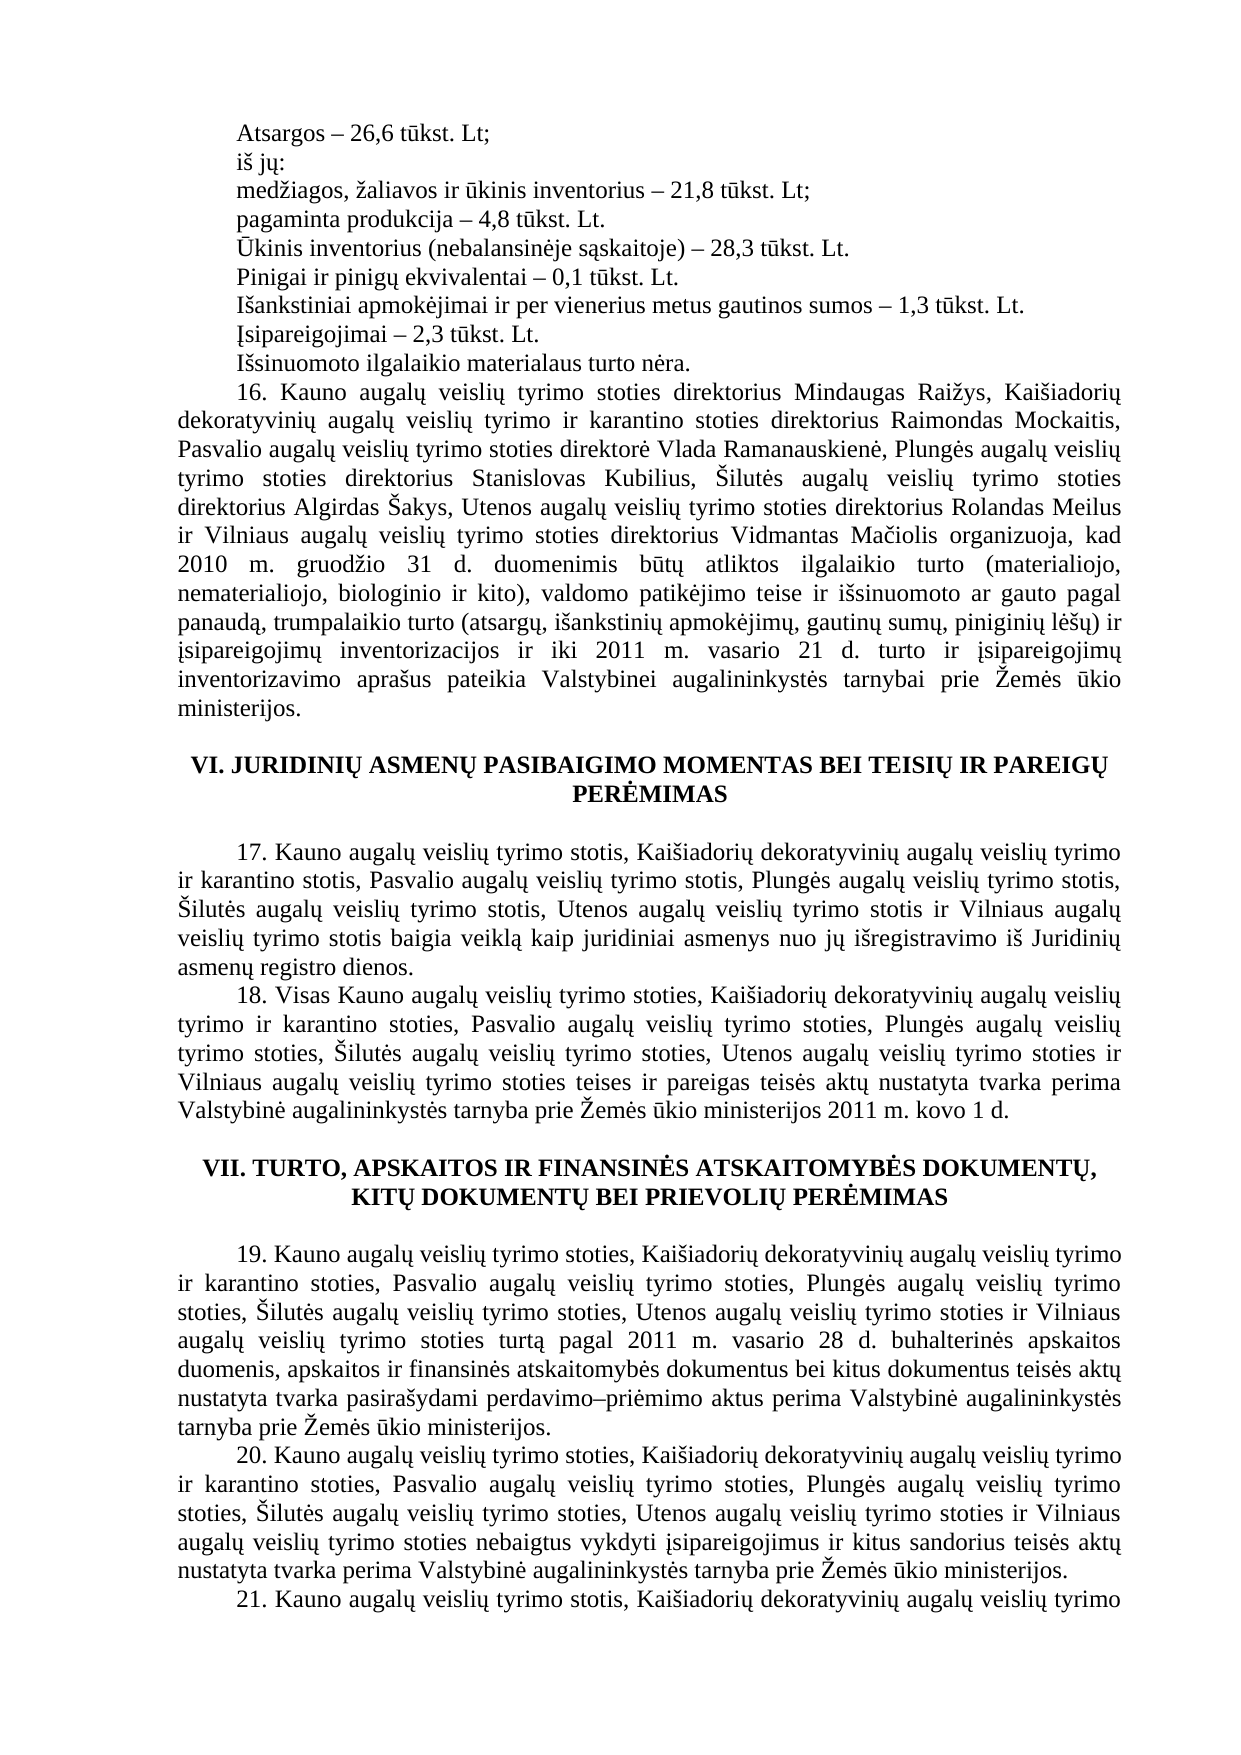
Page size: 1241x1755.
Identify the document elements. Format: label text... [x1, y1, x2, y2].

text Išsinuomoto ilgalaikio materialaus turto nėra. [177, 348, 1122, 377]
text 20. Kauno augalų veislių tyrimo stoties, Kaišiadorių dekoratyvinių augalų veislių tyrimo ir karantino stoties, Pasvalio augalų veislių tyrimo stoties, Plungės augalų veislių tyrimo stoties, Šilutės augalų veislių tyrimo stoties, Utenos augalų veislių tyrimo stoties ir Vilniaus augalų veislių tyrimo stoties nebaigtus vykdyti įsipareigojimus ir kitus sandorius teisės aktų nustatyta tvarka perima Valstybinė augalininkystės tarnyba prie Žemės ūkio ministerijos. [177, 1441, 1122, 1584]
text Pinigai ir pinigų ekvivalentai – 0,1 tūkst. Lt. [177, 262, 1122, 291]
text 21. Kauno augalų veislių tyrimo stotis, Kaišiadorių dekoratyvinių augalų veislių tyrimo [177, 1584, 1122, 1613]
text VII. TURTO, APSKAITOS IR FINANSINĖS ATSKAITOMYBĖS DOKUMENTŲ, KITŲ DOKUMENTŲ BEI PRIEVOLIŲ PERĖMIMAS [177, 1153, 1122, 1211]
text Išankstiniai apmokėjimai ir per vienerius metus gautinos sumos – 1,3 tūkst. Lt. [177, 291, 1122, 319]
text Įsipareigojimai – 2,3 tūkst. Lt. [177, 319, 1122, 348]
text 17. Kauno augalų veislių tyrimo stotis, Kaišiadorių dekoratyvinių augalų veislių tyrimo ir karantino stotis, Pasvalio augalų veislių tyrimo stotis, Plungės augalų veislių tyrimo stotis, Šilutės augalų veislių tyrimo stotis, Utenos augalų veislių tyrimo stotis ir Vilniaus augalų veislių tyrimo stotis baigia veiklą kaip juridiniai asmenys nuo jų išregistravimo iš Juridinių asmenų registro dienos. [177, 837, 1122, 981]
text iš jų: [177, 147, 1122, 176]
text Ūkinis inventorius (nebalansinėje sąskaitoje) – 28,3 tūkst. Lt. [177, 233, 1122, 262]
text Atsargos – 26,6 tūkst. Lt; [177, 118, 1122, 147]
text 16. Kauno augalų veislių tyrimo stoties direktorius Mindaugas Raižys, Kaišiadorių dekoratyvinių augalų veislių tyrimo ir karantino stoties direktorius Raimondas Mockaitis, Pasvalio augalų veislių tyrimo stoties direktorė Vlada Ramanauskienė, Plungės augalų veislių tyrimo stoties direktorius Stanislovas Kubilius, Šilutės augalų veislių tyrimo stoties direktorius Algirdas Šakys, Utenos augalų veislių tyrimo stoties direktorius Rolandas Meilus ir Vilniaus augalų veislių tyrimo stoties direktorius Vidmantas Mačiolis organizuoja, kad 2010 m. gruodžio 31 d. duomenimis būtų atliktos ilgalaikio turto (materialiojo, nematerialiojo, biologinio ir kito), valdomo patikėjimo teise ir išsinuomoto ar gauto pagal panaudą, trumpalaikio turto (atsargų, išankstinių apmokėjimų, gautinų sumų, piniginių lėšų) ir įsipareigojimų inventorizacijos ir iki 2011 m. vasario 21 d. turto ir įsipareigojimų inventorizavimo aprašus pateikia Valstybinei augalininkystės tarnybai prie Žemės ūkio ministerijos. [177, 377, 1122, 722]
text medžiagos, žaliavos ir ūkinis inventorius – 21,8 tūkst. Lt; [177, 176, 1122, 204]
text 18. Visas Kauno augalų veislių tyrimo stoties, Kaišiadorių dekoratyvinių augalų veislių tyrimo ir karantino stoties, Pasvalio augalų veislių tyrimo stoties, Plungės augalų veislių tyrimo stoties, Šilutės augalų veislių tyrimo stoties, Utenos augalų veislių tyrimo stoties ir Vilniaus augalų veislių tyrimo stoties teises ir pareigas teisės aktų nustatyta tvarka perima Valstybinė augalininkystės tarnyba prie Žemės ūkio ministerijos 2011 m. kovo 1 d. [177, 981, 1122, 1124]
text 19. Kauno augalų veislių tyrimo stoties, Kaišiadorių dekoratyvinių augalų veislių tyrimo ir karantino stoties, Pasvalio augalų veislių tyrimo stoties, Plungės augalų veislių tyrimo stoties, Šilutės augalų veislių tyrimo stoties, Utenos augalų veislių tyrimo stoties ir Vilniaus augalų veislių tyrimo stoties turtą pagal 2011 m. vasario 28 d. buhalterinės apskaitos duomenis, apskaitos ir finansinės atskaitomybės dokumentus bei kitus dokumentus teisės aktų nustatyta tvarka pasirašydami perdavimo–priėmimo aktus perima Valstybinė augalininkystės tarnyba prie Žemės ūkio ministerijos. [177, 1239, 1122, 1441]
text VI. JURIDINIŲ ASMENŲ PASIBAIGIMO MOMENTAS BEI TEISIŲ IR PAREIGŲ PERĖMIMAS [177, 751, 1122, 808]
text pagaminta produkcija – 4,8 tūkst. Lt. [177, 204, 1122, 233]
